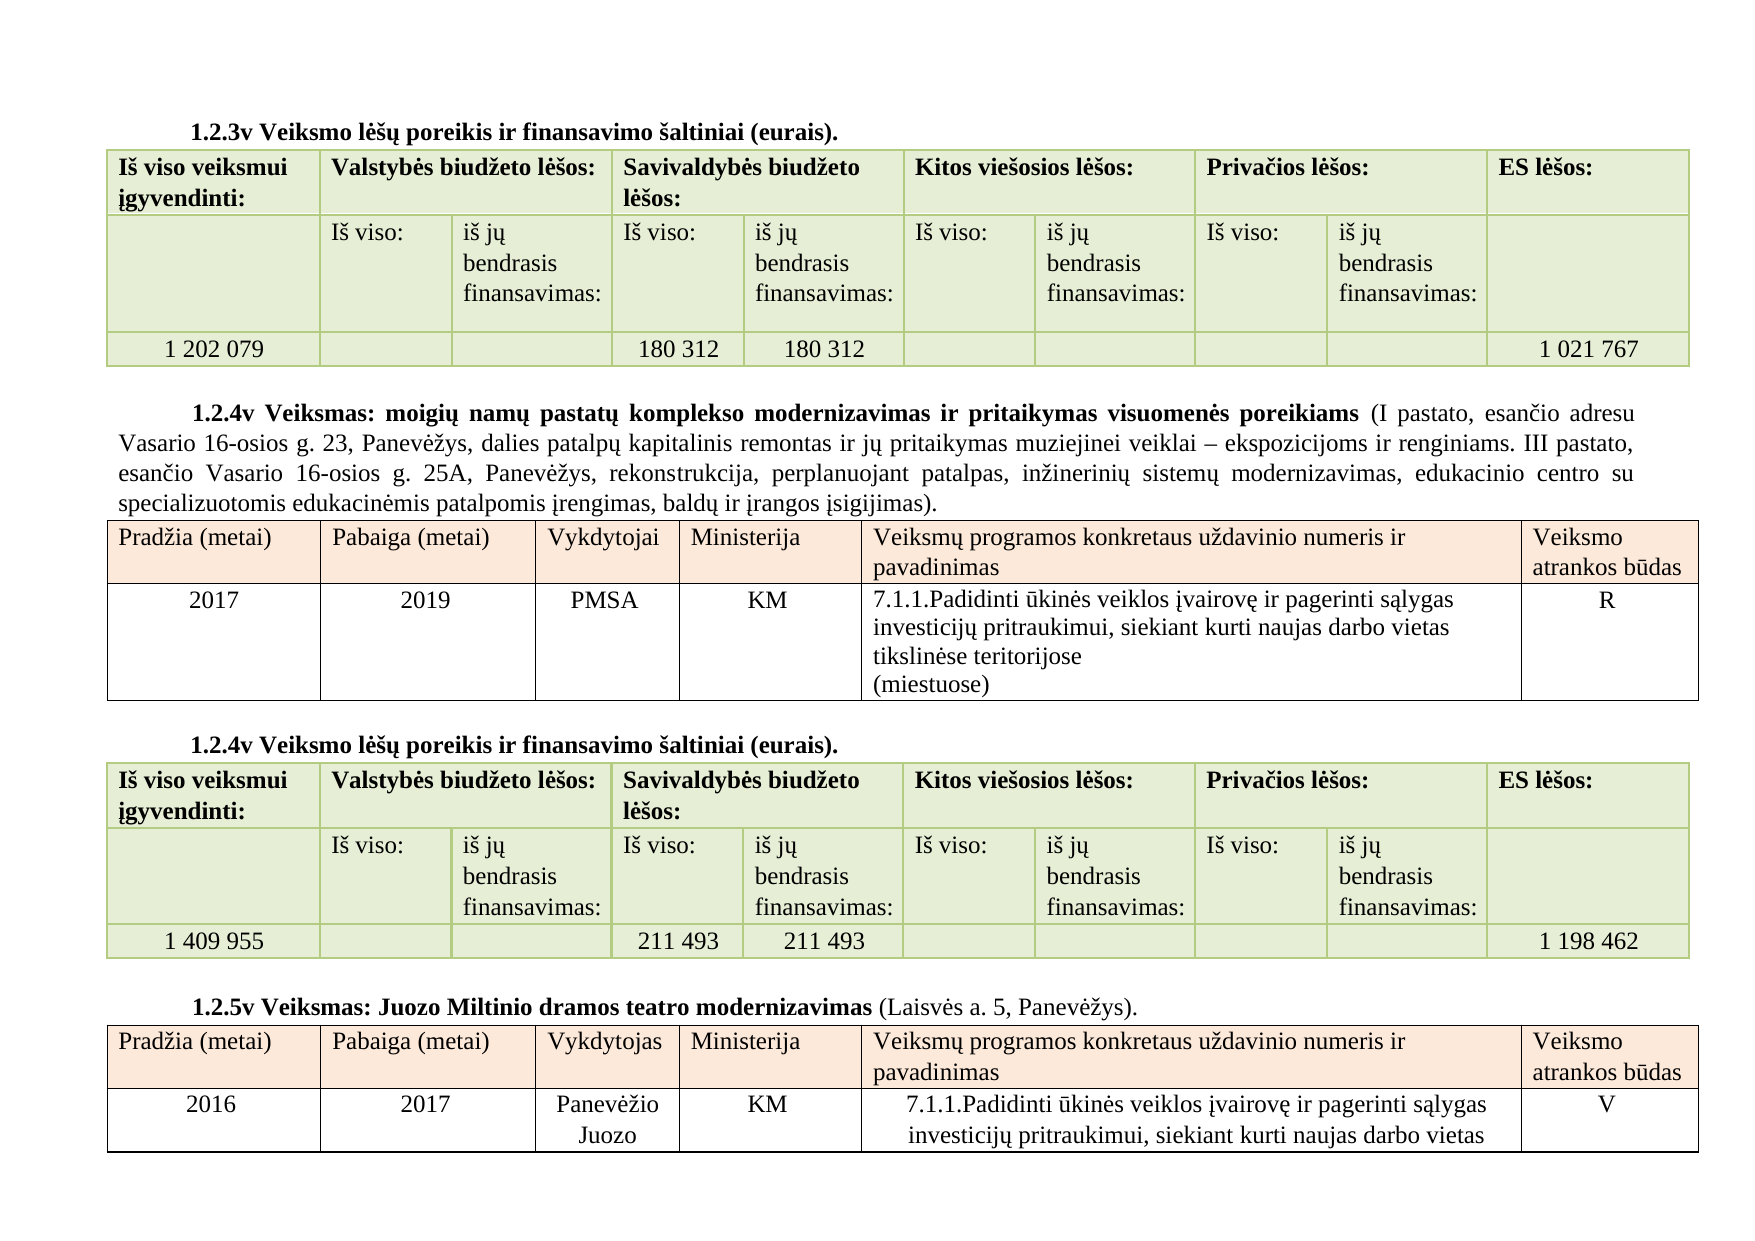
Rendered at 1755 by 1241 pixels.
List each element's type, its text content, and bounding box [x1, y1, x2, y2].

table_cell Iš viso: [321, 216, 451, 331]
table_header Kitos viešosios lėšos: [905, 151, 1194, 213]
table_cell 211 493 [744, 925, 902, 957]
table_cell 1 409 955 [108, 925, 319, 957]
table_cell Iš viso: [321, 829, 450, 923]
table_cell 7.1.1.Padidinti ūkinės veiklos įvairovę ir pagerinti sąlygas investicijų pritraukimui, siekiant kurti naujas darbo vietas [862, 1089, 1521, 1151]
table_cell 2017 [321, 1089, 535, 1151]
table_header Savivaldybės biudžeto lėšos: [613, 764, 902, 827]
table_cell Panevėžio Juozo [536, 1089, 679, 1151]
table_header ES lėšos: [1488, 764, 1688, 827]
table_cell Iš viso: [1196, 829, 1326, 923]
table_cell Iš viso: [1196, 216, 1326, 331]
table_cell 180 312 [745, 333, 903, 365]
table_cell KM [680, 584, 861, 700]
table_cell iš jų bendrasis finansavimas: [1036, 216, 1194, 331]
table_header Pradžia (metai) [108, 521, 320, 583]
table_cell [1196, 333, 1326, 365]
table_header Veiksmų programos konkretaus uždavinio numeris ir pavadinimas [862, 521, 1521, 583]
table_cell 2017 [108, 584, 320, 700]
table_cell 1 021 767 [1488, 333, 1688, 365]
table_cell R [1522, 584, 1698, 700]
table_cell [904, 925, 1034, 957]
table_cell 2019 [321, 584, 535, 700]
table_cell [1328, 333, 1486, 365]
table_cell Iš viso: [613, 829, 742, 923]
table_header Veiksmo atrankos būdas [1522, 521, 1698, 583]
table_header Pabaiga (metai) [321, 521, 535, 583]
table_header Privačios lėšos: [1196, 151, 1486, 213]
table_header Pabaiga (metai) [321, 1026, 535, 1088]
table_cell [321, 925, 450, 957]
text 1.2.3v Veiksmo lėšų poreikis ir finansavimo šaltiniai (eurais). [190, 117, 1636, 145]
table_cell iš jų bendrasis finansavimas: [1328, 829, 1486, 923]
table_cell Iš viso: [613, 216, 743, 331]
table_cell iš jų bendrasis finansavimas: [744, 829, 902, 923]
table_cell 2016 [108, 1089, 320, 1151]
table_cell [453, 925, 610, 957]
table_header Pradžia (metai) [108, 1026, 320, 1088]
table_header Savivaldybės biudžeto lėšos: [613, 151, 903, 213]
table_cell [1488, 216, 1688, 331]
table_cell [108, 216, 319, 331]
table_cell [1488, 829, 1688, 923]
table_cell iš jų bendrasis finansavimas: [1036, 829, 1194, 923]
table_cell [1196, 925, 1326, 957]
table_cell iš jų bendrasis finansavimas: [453, 829, 610, 923]
table_header Veiksmų programos konkretaus uždavinio numeris ir pavadinimas [862, 1026, 1521, 1088]
table_cell [905, 333, 1034, 365]
table_cell [321, 333, 451, 365]
table_header Kitos viešosios lėšos: [904, 764, 1194, 827]
table_cell [1036, 925, 1194, 957]
table_header Iš viso veiksmui įgyvendinti: [108, 151, 319, 213]
table_header Veiksmo atrankos būdas [1522, 1026, 1698, 1088]
table_header Privačios lėšos: [1196, 764, 1486, 827]
table_cell Iš viso: [904, 829, 1034, 923]
table_cell V [1522, 1089, 1698, 1151]
table_cell [1328, 925, 1486, 957]
table_header Vykdytojai [536, 521, 679, 583]
table_cell PMSA [536, 584, 679, 700]
table_cell Iš viso: [905, 216, 1034, 331]
table_cell 211 493 [613, 925, 742, 957]
table_cell iš jų bendrasis finansavimas: [1328, 216, 1486, 331]
table_cell 7.1.1.Padidinti ūkinės veiklos įvairovę ir pagerinti sąlygas investicijų pritraukimui, siekiant kurti naujas darbo vietas tikslinėse teritorijose (miestuose) [862, 584, 1521, 700]
table_cell 180 312 [613, 333, 743, 365]
table_cell KM [680, 1089, 861, 1151]
table_cell [1036, 333, 1194, 365]
table_cell 1 198 462 [1488, 925, 1688, 957]
text 1.2.4v Veiksmas: moigių namų pastatų komplekso modernizavimas ir pritaikymas visuomenės poreikiams (I pastato, esančio adresu Vasario 16-osios g. 23, Panevėžys, dalies patalpų kapitalinis remontas ir jų pritaikymas muziejinei veiklai – ekspozicijoms ir renginiams. III pastato, esančio Vasario 16-osios g. 25A, Panevėžys, rekonstrukcija, perplanuojant patalpas, inžinerinių sistemų modernizavimas, edukacinio centro su specializuotomis edukacinėmis patalpomis įrengimas, baldų ir įrangos įsigijimas). [118, 398, 1635, 516]
table_header ES lėšos: [1488, 151, 1688, 213]
table_header Valstybės biudžeto lėšos: [321, 151, 611, 213]
table_cell iš jų bendrasis finansavimas: [453, 216, 611, 331]
table_header Ministerija [680, 521, 861, 583]
text 1.2.5v Veiksmas: Juozo Miltinio dramos teatro modernizavimas (Laisvės a. 5, Panevėžys). [118, 992, 1635, 1021]
table_cell 1 202 079 [108, 333, 319, 365]
text 1.2.4v Veiksmo lėšų poreikis ir finansavimo šaltiniai (eurais). [190, 730, 1636, 759]
table_header Vykdytojas [536, 1026, 679, 1088]
table_header Iš viso veiksmui įgyvendinti: [108, 764, 319, 827]
table_header Ministerija [680, 1026, 861, 1088]
table_cell iš jų bendrasis finansavimas: [745, 216, 903, 331]
table_header Valstybės biudžeto lėšos: [321, 764, 610, 827]
table_cell [108, 829, 319, 923]
table_cell [453, 333, 611, 365]
